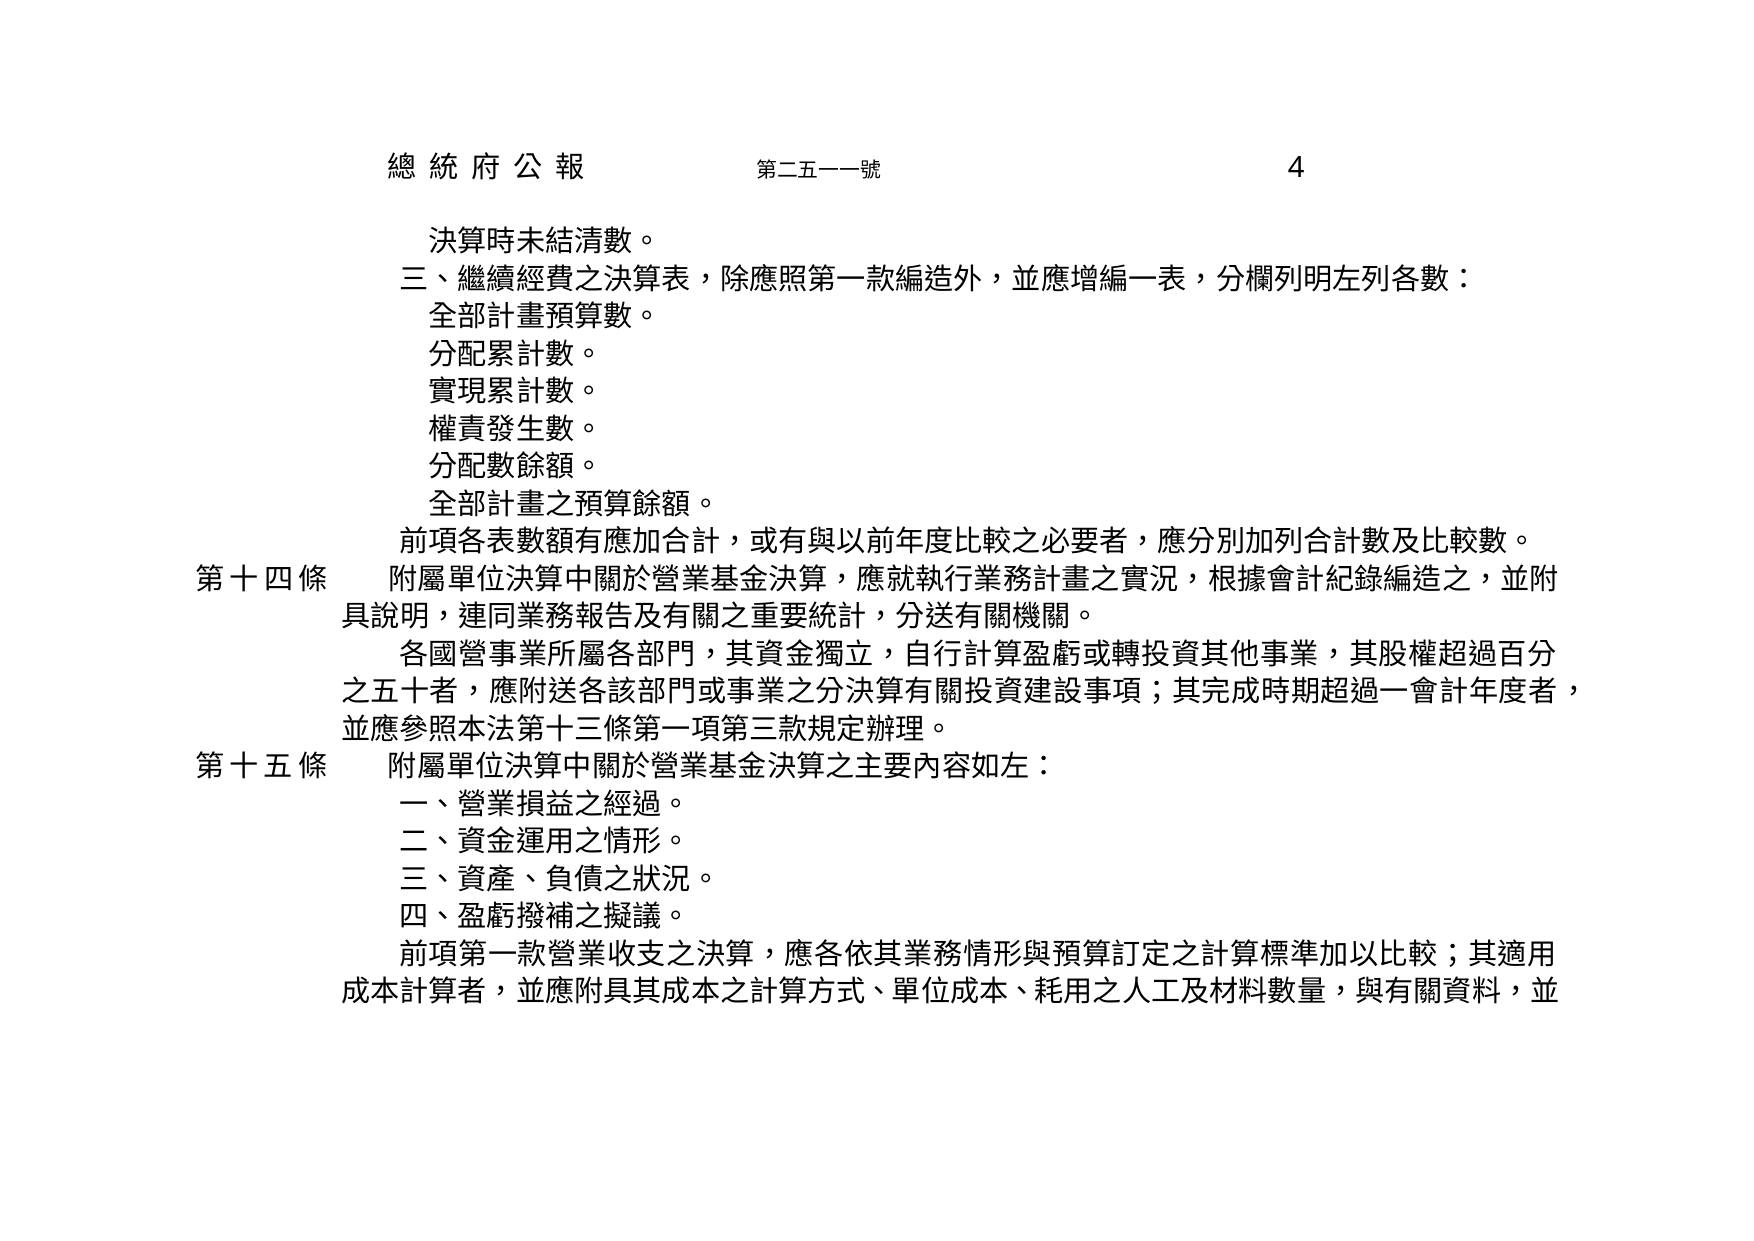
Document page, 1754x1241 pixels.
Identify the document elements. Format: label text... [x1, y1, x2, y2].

text 前項第一款營業收支之決算，應各依其業務情形與預算訂定之計算標準加以比較；其適用成本計算者，並應附具其成本之計算方式、單位成本、耗用之人工及材料數量，與有關資料，並 [341, 934, 1559, 1009]
text 各國營事業所屬各部門，其資金獨立，自行計算盈虧或轉投資其他事業，其股權超過百分之五十者，應附送各該部門或事業之分決算有關投資建設事項；其完成時期超過一會計年度者，並應參照本法第十三條第一項第三款規定辦理。 [341, 634, 1559, 747]
text 分配數餘額。 [428, 447, 1559, 484]
text 三、繼續經費之決算表，除應照第一款編造外，並應增編一表，分欄列明左列各數： [399, 259, 1559, 297]
text 全部計畫之預算餘額。 [428, 484, 1559, 522]
text 四、盈虧撥補之擬議。 [399, 897, 1559, 934]
text 三、資產、負債之狀況。 [399, 859, 1559, 897]
text 前項各表數額有應加合計，或有與以前年度比較之必要者，應分別加列合計數及比較數。 [341, 522, 1559, 559]
text 一、營業損益之經過。 [399, 784, 1559, 822]
text 第十五條 附屬單位決算中關於營業基金決算之主要內容如左： [195, 747, 1559, 784]
text 分配累計數。 [428, 334, 1559, 372]
text 二、資金運用之情形。 [399, 822, 1559, 859]
text 權責發生數。 [428, 409, 1559, 447]
text 決算時未結清數。 [428, 222, 1559, 259]
text 全部計畫預算數。 [428, 297, 1559, 334]
text 實現累計數。 [428, 372, 1559, 409]
text 第十四條 附屬單位決算中關於營業基金決算，應就執行業務計畫之實況，根據會計紀錄編造之，並附具說明，連同業務報告及有關之重要統計，分送有關機關。 [195, 559, 1559, 634]
